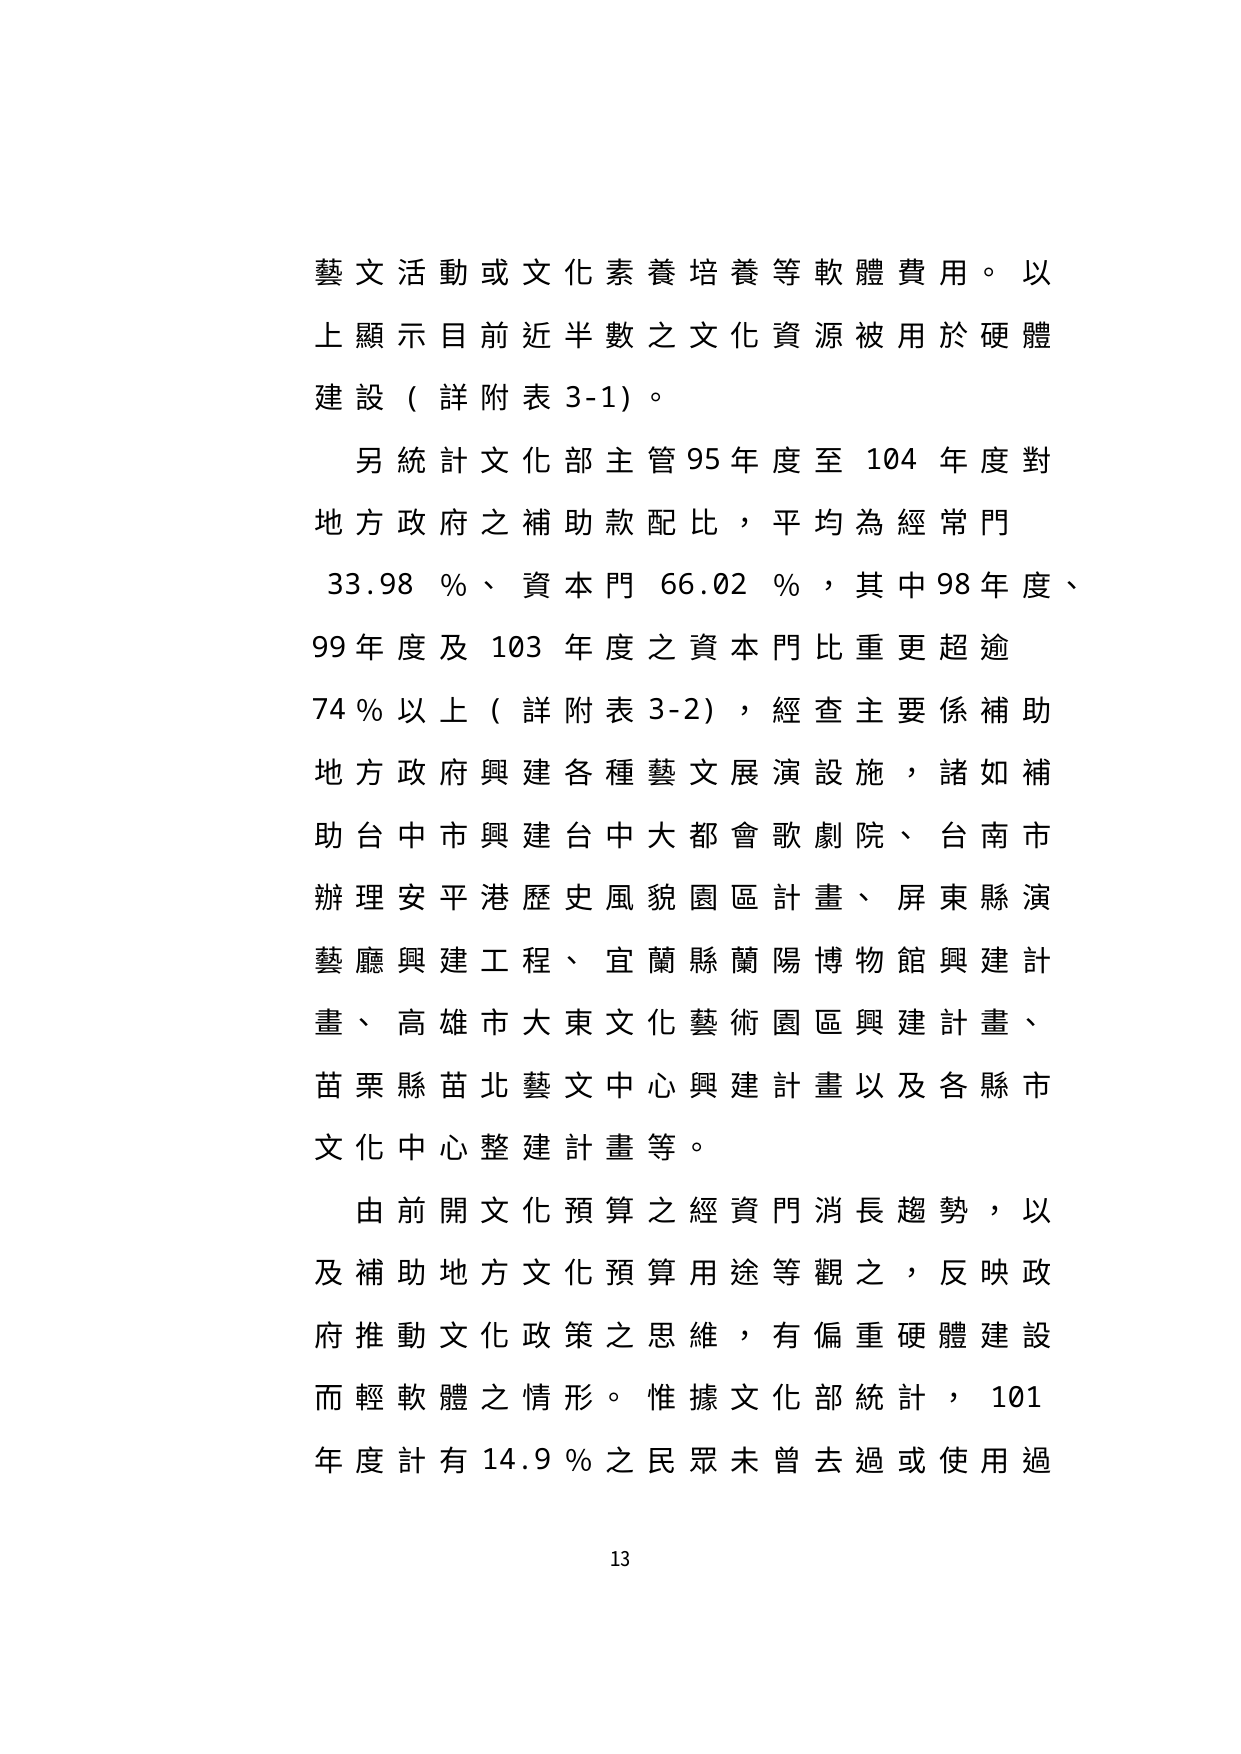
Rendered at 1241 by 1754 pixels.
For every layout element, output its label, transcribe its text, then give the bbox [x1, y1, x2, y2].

text 由前開文化預算之經資門消長趨勢，以及補助地方文化預算用途等觀之，反映政府推動文化政策之思維，有偏重硬體建設而輕軟體之情形。惟據文化部統計，101年度計有14.9％之民眾未曾去過或使用過 [271, 1167, 1058, 1479]
text 另統計文化部主管95年度至104年度對地方政府之補助款配比，平均為經常門33.98％、資本門66.02％，其中98年度、99年度及103年度之資本門比重更超逾74％以上(詳附表3-2)，經查主要係補助地方政府興建各種藝文展演設施，諸如補助台中市興建台中大都會歌劇院、台南市辦理安平港歷史風貌園區計畫、屏東縣演藝廳興建工程、宜蘭縣蘭陽博物館興建計畫、高雄市大東文化藝術園區興建計畫、苗栗縣苗北藝文中心興建計畫以及各縣市文化中心整建計畫等。 [271, 417, 1058, 1167]
text 藝文活動或文化素養培養等軟體費用。以上顯示目前近半數之文化資源被用於硬體建設(詳附表3-1)。 [271, 229, 1058, 417]
